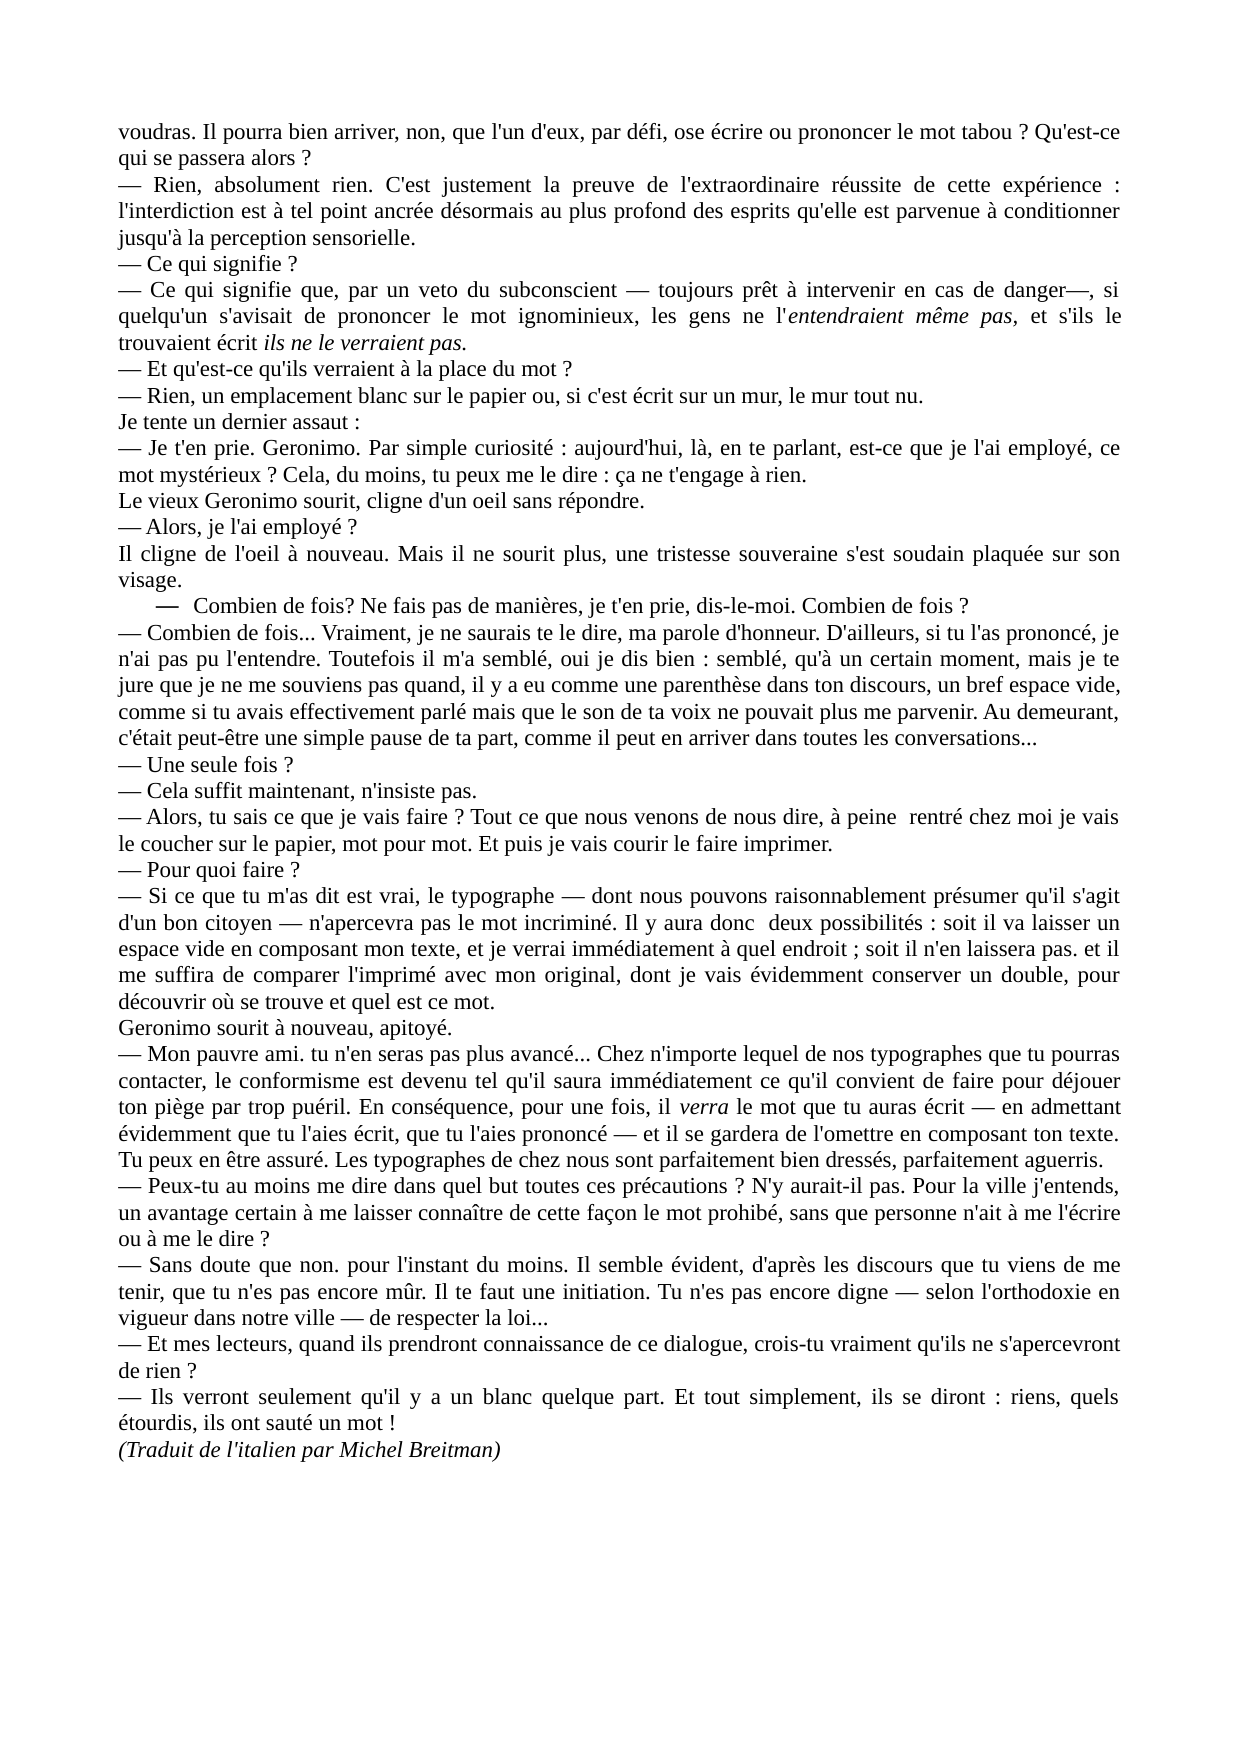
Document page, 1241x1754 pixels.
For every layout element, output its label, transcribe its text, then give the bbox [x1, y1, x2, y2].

text — Cela suffit maintenant, n'insiste pas. [118, 777, 1122, 803]
text — Pour quoi faire ? [118, 856, 1122, 882]
text — Une seule fois ? [118, 751, 1122, 777]
text — Rien, un emplacement blanc sur le papier ou, si c'est écrit sur un mur, le mur tout nu. [118, 382, 1122, 408]
text — Si ce que tu m'as dit est vrai, le typographe — dont nous pouvons raisonnablement présumer qu'il s'agit d'un bon citoyen — n'apercevra pas le mot incriminé. Il y aura donc deux possibilités : soit il va laisser un espace vide en composant mon texte, et je verrai immédiatement à quel endroit ; soit il n'en laissera pas. et il me suffira de comparer l'imprimé avec mon original, dont je vais évidemment conserver un double, pour découvrir où se trouve et quel est ce mot. [118, 882, 1122, 1014]
text voudras. Il pourra bien arriver, non, que l'un d'eux, par défi, ose écrire ou prononcer le mot tabou ? Qu'est-ce qui se passera alors ? [118, 118, 1122, 171]
text Je tente un dernier assaut : [118, 408, 1122, 434]
text Le vieux Geronimo sourit, cligne d'un oeil sans répondre. [118, 487, 1122, 513]
text Il cligne de l'oeil à nouveau. Mais il ne sourit plus, une tristesse souveraine s'est soudain plaquée sur son visage. [118, 540, 1122, 592]
text — Sans doute que non. pour l'instant du moins. Il semble évident, d'après les discours que tu viens de me tenir, que tu n'es pas encore mûr. Il te faut une initiation. Tu n'es pas encore digne — selon l'orthodoxie en vigueur dans notre ville — de respecter la loi... [118, 1251, 1122, 1330]
text — Alors, je l'ai employé ? [118, 513, 1122, 540]
text Geronimo sourit à nouveau, apitoyé. [118, 1014, 1122, 1041]
text — Ce qui signifie que, par un veto du subconscient — toujours prêt à intervenir en cas de danger—, si quelqu'un s'avisait de prononcer le mot ignominieux, les gens ne l'entendraient même pas, et s'ils le trouvaient écrit ils ne le verraient pas. [118, 276, 1122, 355]
text — Ils verront seulement qu'il y a un blanc quelque part. Et tout simplement, ils se diront : riens, quels étourdis, ils ont sauté un mot ! [118, 1383, 1122, 1436]
text (Traduit de l'italien par Michel Breitman) [118, 1436, 1122, 1462]
text — Et qu'est-ce qu'ils verraient à la place du mot ? [118, 355, 1122, 382]
text — Peux-tu au moins me dire dans quel but toutes ces précautions ? N'y aurait-il pas. Pour la ville j'entends, un avantage certain à me laisser connaître de cette façon le mot prohibé, sans que personne n'ait à me l'écrire ou à me le dire ? [118, 1172, 1122, 1251]
text — Je t'en prie. Geronimo. Par simple curiosité : aujourd'hui, là, en te parlant, est-ce que je l'ai employé, ce mot mystérieux ? Cela, du moins, tu peux me le dire : ça ne t'engage à rien. [118, 434, 1122, 487]
text — Ce qui signifie ? [118, 250, 1122, 276]
list Combien de fois? Ne fais pas de manières, je t'en prie, dis-le-moi. Combien de fois ? [156, 592, 1122, 619]
text — Combien de fois... Vraiment, je ne saurais te le dire, ma parole d'honneur. D'ailleurs, si tu l'as prononcé, je n'ai pas pu l'entendre. Toutefois il m'a semblé, oui je dis bien : semblé, qu'à un certain moment, mais je te jure que je ne me souviens pas quand, il y a eu comme une parenthèse dans ton discours, un bref espace vide, comme si tu avais effectivement parlé mais que le son de ta voix ne pouvait plus me parvenir. Au demeurant, c'était peut-être une simple pause de ta part, comme il peut en arriver dans toutes les conversations... [118, 619, 1122, 751]
text — Mon pauvre ami. tu n'en seras pas plus avancé... Chez n'importe lequel de nos typographes que tu pourras contacter, le conformisme est devenu tel qu'il saura immédiatement ce qu'il convient de faire pour déjouer ton piège par trop puéril. En conséquence, pour une fois, il verra le mot que tu auras écrit — en admettant évidemment que tu l'aies écrit, que tu l'aies prononcé — et il se gardera de l'omettre en composant ton texte. Tu peux en être assuré. Les typographes de chez nous sont parfaitement bien dressés, parfaitement aguerris. [118, 1041, 1122, 1172]
text — Rien, absolument rien. C'est justement la preuve de l'extraordinaire réussite de cette expérience : l'interdiction est à tel point ancrée désormais au plus profond des esprits qu'elle est parvenue à conditionner jusqu'à la perception sensorielle. [118, 171, 1122, 250]
text — Et mes lecteurs, quand ils prendront connaissance de ce dialogue, crois-tu vraiment qu'ils ne s'apercevront de rien ? [118, 1330, 1122, 1383]
text — Alors, tu sais ce que je vais faire ? Tout ce que nous venons de nous dire, à peine rentré chez moi je vais le coucher sur le papier, mot pour mot. Et puis je vais courir le faire imprimer. [118, 803, 1122, 856]
